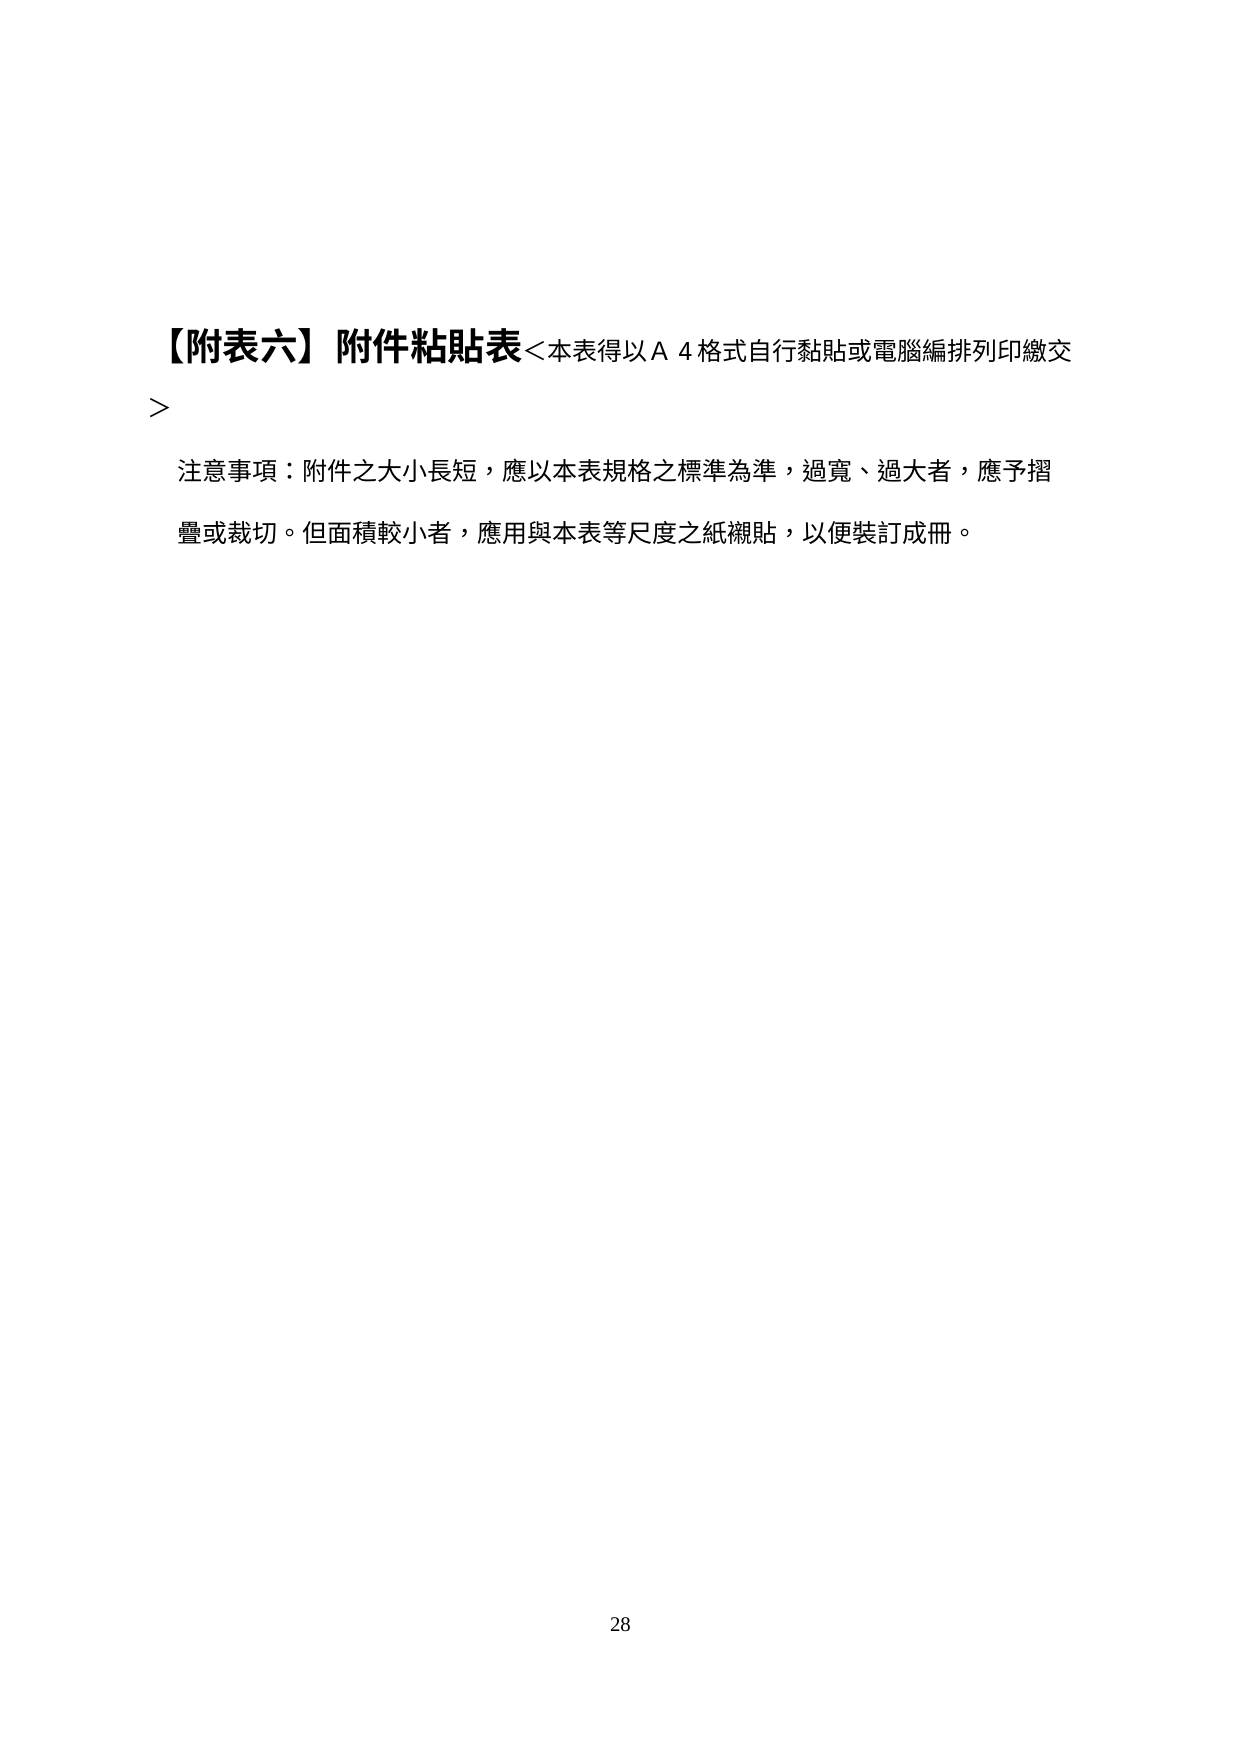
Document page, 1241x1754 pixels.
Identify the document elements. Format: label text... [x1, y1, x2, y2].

text 【附表六】附件粘貼表＜本表得以Ａ4格式自行黏貼或電腦編排列印繳交＞ [148, 303, 1092, 428]
text 注意事項：附件之大小長短，應以本表規格之標準為準，過寬、過大者，應予摺疊或裁切。但面積較小者，應用與本表等尺度之紙襯貼，以便裝訂成冊。 [177, 428, 1063, 553]
